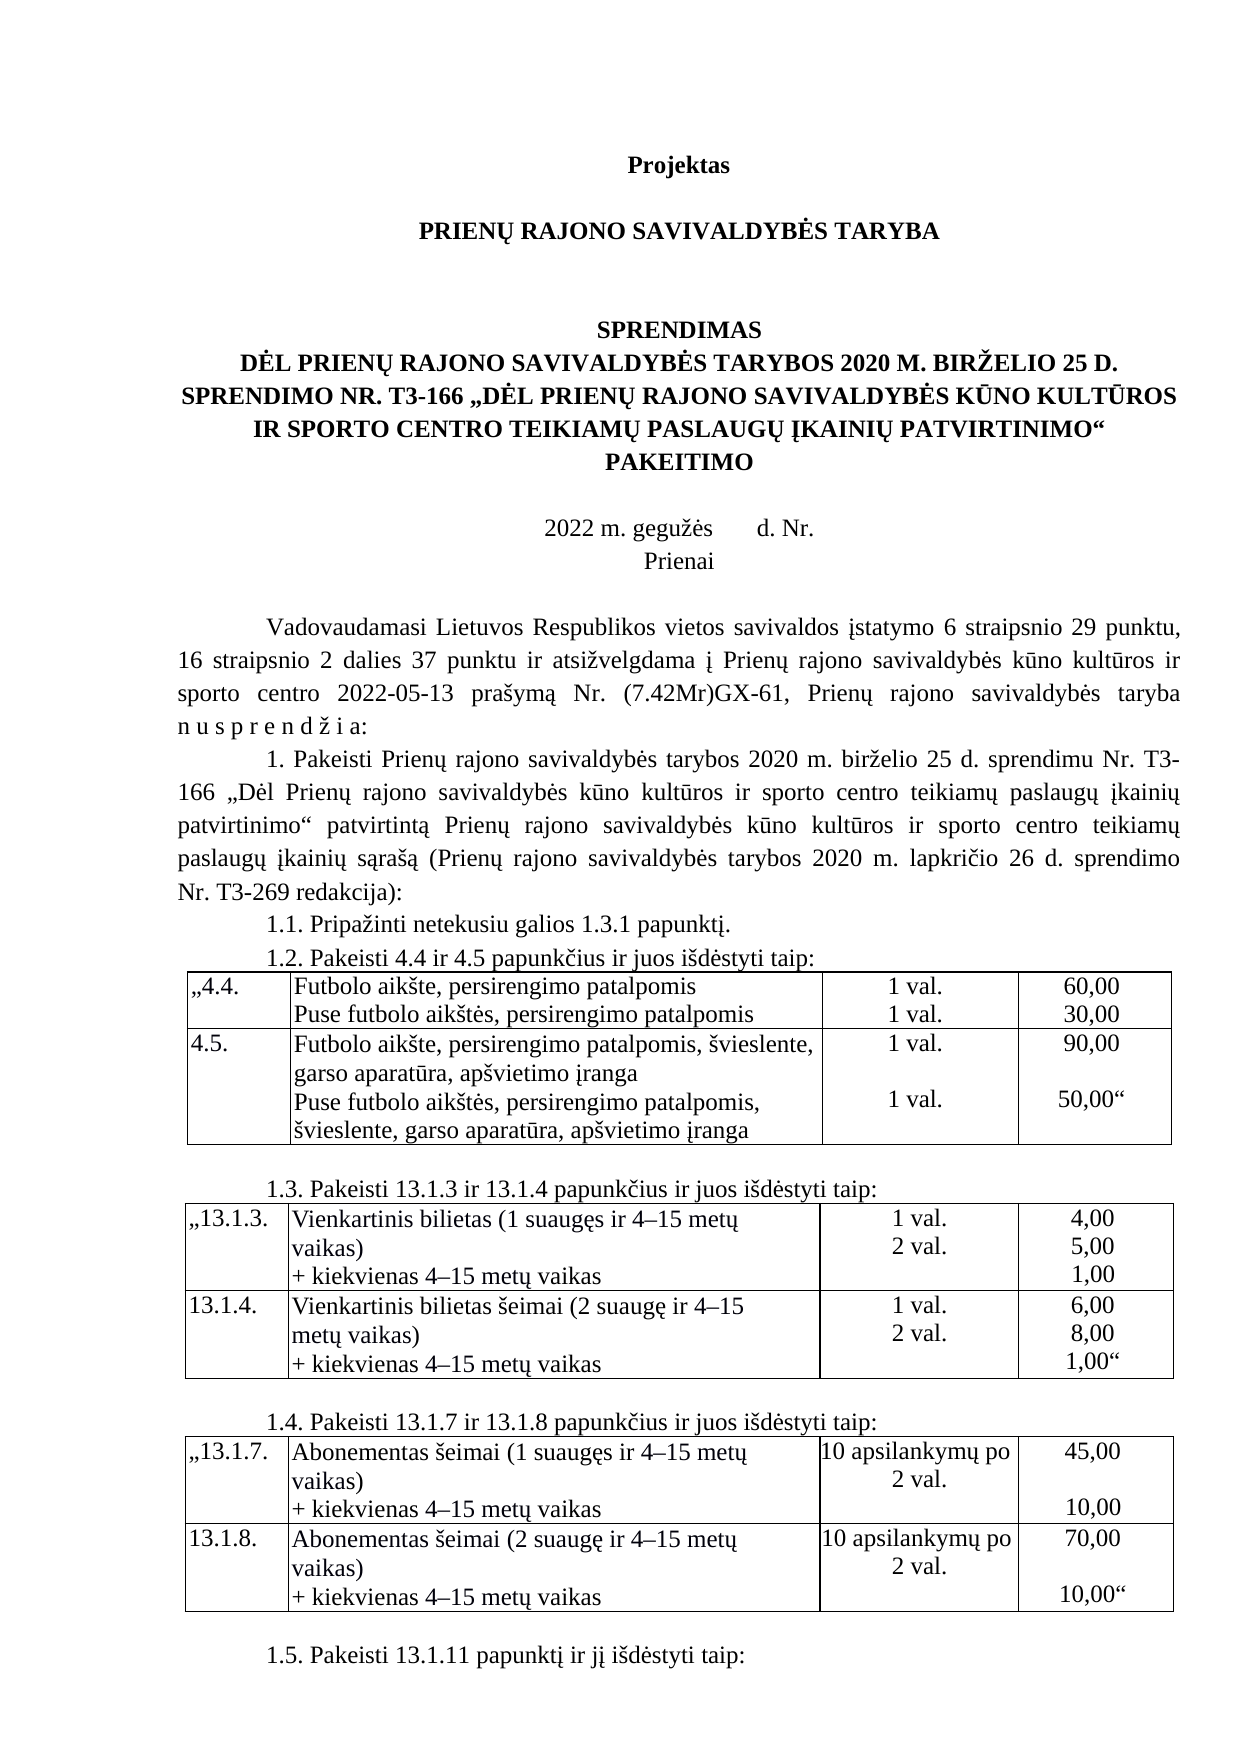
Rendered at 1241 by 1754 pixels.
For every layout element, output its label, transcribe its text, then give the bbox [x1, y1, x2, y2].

table_cell Abonementas šeimai (2 suaugę ir 4–15 metų vaikas) + kiekvienas 4–15 metų vaikas [289, 1524, 819, 1611]
table_cell 1 val. 2 val. [821, 1291, 1018, 1377]
table_cell 90,00 50,00“ [1019, 1029, 1171, 1144]
text Vadovaudamasi Lietuvos Respublikos vietos savivaldos įstatymo 6 straipsnio 29 punktu, 16 straipsnio 2 dalies 37 punktu ir atsižvelgdama į Prienų rajono savivaldybės kūno kultūros ir sporto centro 2022-05-13 prašymą Nr. (7.42Mr)GX-61, Prienų rajono savivaldybės taryba n u s p r e n d ž i a: [177, 612, 1181, 740]
text Prienai [177, 546, 1181, 575]
table_cell 10 apsilankymų po 2 val. [821, 1524, 1018, 1611]
text 1.5. Pakeisti 13.1.11 papunktį ir jį išdėstyti taip: [266, 1640, 1181, 1669]
table_header „4.4. [188, 973, 290, 1028]
text 1.1. Pripažinti netekusiu galios 1.3.1 papunktį. [266, 909, 1181, 938]
table_cell Futbolo aikšte, persirengimo patalpomis, švieslente, garso aparatūra, apšvietimo įranga Puse futbolo aikštės, persirengimo patalpomis, švieslente, garso aparatūra, apšvietimo įranga [291, 1029, 822, 1144]
text 1. Pakeisti Prienų rajono savivaldybės tarybos 2020 m. birželio 25 d. sprendimu Nr. T3-166 „Dėl Prienų rajono savivaldybės kūno kultūros ir sporto centro teikiamų paslaugų įkainių patvirtinimo“ patvirtintą Prienų rajono savivaldybės kūno kultūros ir sporto centro teikiamų paslaugų įkainių sąrašą (Prienų rajono savivaldybės tarybos 2020 m. lapkričio 26 d. sprendimo Nr. T3-269 redakcija): [177, 744, 1181, 905]
table_header 1 val. 1 val. [823, 973, 1018, 1028]
table_cell 13.1.4. [186, 1291, 288, 1377]
table_cell 13.1.8. [186, 1524, 288, 1611]
text DĖL PRIENŲ RAJONO SAVIVALDYBĖS TARYBOS 2020 M. BIRŽELIO 25 D. SPRENDIMO NR. T3-166 „DĖL PRIENŲ RAJONO SAVIVALDYBĖS KŪNO KULTŪROS IR SPORTO CENTRO TEIKIAMŲ PASLAUGŲ ĮKAINIŲ PATVIRTINIMO“ PAKEITIMO [177, 348, 1181, 476]
text Projektas [177, 150, 1181, 179]
table_header 1 val. 2 val. [821, 1204, 1018, 1290]
table_header „13.1.3. [186, 1204, 288, 1290]
table_header 10 apsilankymų po 2 val. [821, 1437, 1018, 1523]
table_header „13.1.7. [186, 1437, 288, 1523]
table_cell 6,00 8,00 1,00“ [1019, 1291, 1173, 1377]
subtitle SPRENDIMAS [177, 315, 1181, 344]
text PRIENŲ RAJONO SAVIVALDYBĖS TARYBA [177, 216, 1181, 245]
table_header Abonementas šeimai (1 suaugęs ir 4–15 metų vaikas) + kiekvienas 4–15 metų vaikas [289, 1437, 819, 1523]
text 1.3. Pakeisti 13.1.3 ir 13.1.4 papunkčius ir juos išdėstyti taip: [266, 1174, 1181, 1203]
table_header Vienkartinis bilietas (1 suaugęs ir 4–15 metų vaikas) + kiekvienas 4–15 metų vaikas [289, 1204, 819, 1290]
table_header Futbolo aikšte, persirengimo patalpomis Puse futbolo aikštės, persirengimo patalpomis [291, 973, 822, 1028]
table_cell 1 val. 1 val. [823, 1029, 1018, 1144]
text 1.2. Pakeisti 4.4 ir 4.5 papunkčius ir juos išdėstyti taip: [266, 943, 1181, 971]
text 1.4. Pakeisti 13.1.7 ir 13.1.8 papunkčius ir juos išdėstyti taip: [266, 1407, 1181, 1436]
table_cell 70,00 10,00“ [1019, 1524, 1173, 1611]
table_cell Vienkartinis bilietas šeimai (2 suaugę ir 4–15 metų vaikas) + kiekvienas 4–15 metų vaikas [289, 1291, 819, 1377]
text 2022 m. gegužės d. Nr. [177, 513, 1181, 542]
table_header 60,00 30,00 [1019, 973, 1171, 1028]
table_header 45,00 10,00 [1019, 1437, 1173, 1523]
table_cell 4.5. [188, 1029, 290, 1144]
table_header 4,00 5,00 1,00 [1019, 1204, 1173, 1290]
